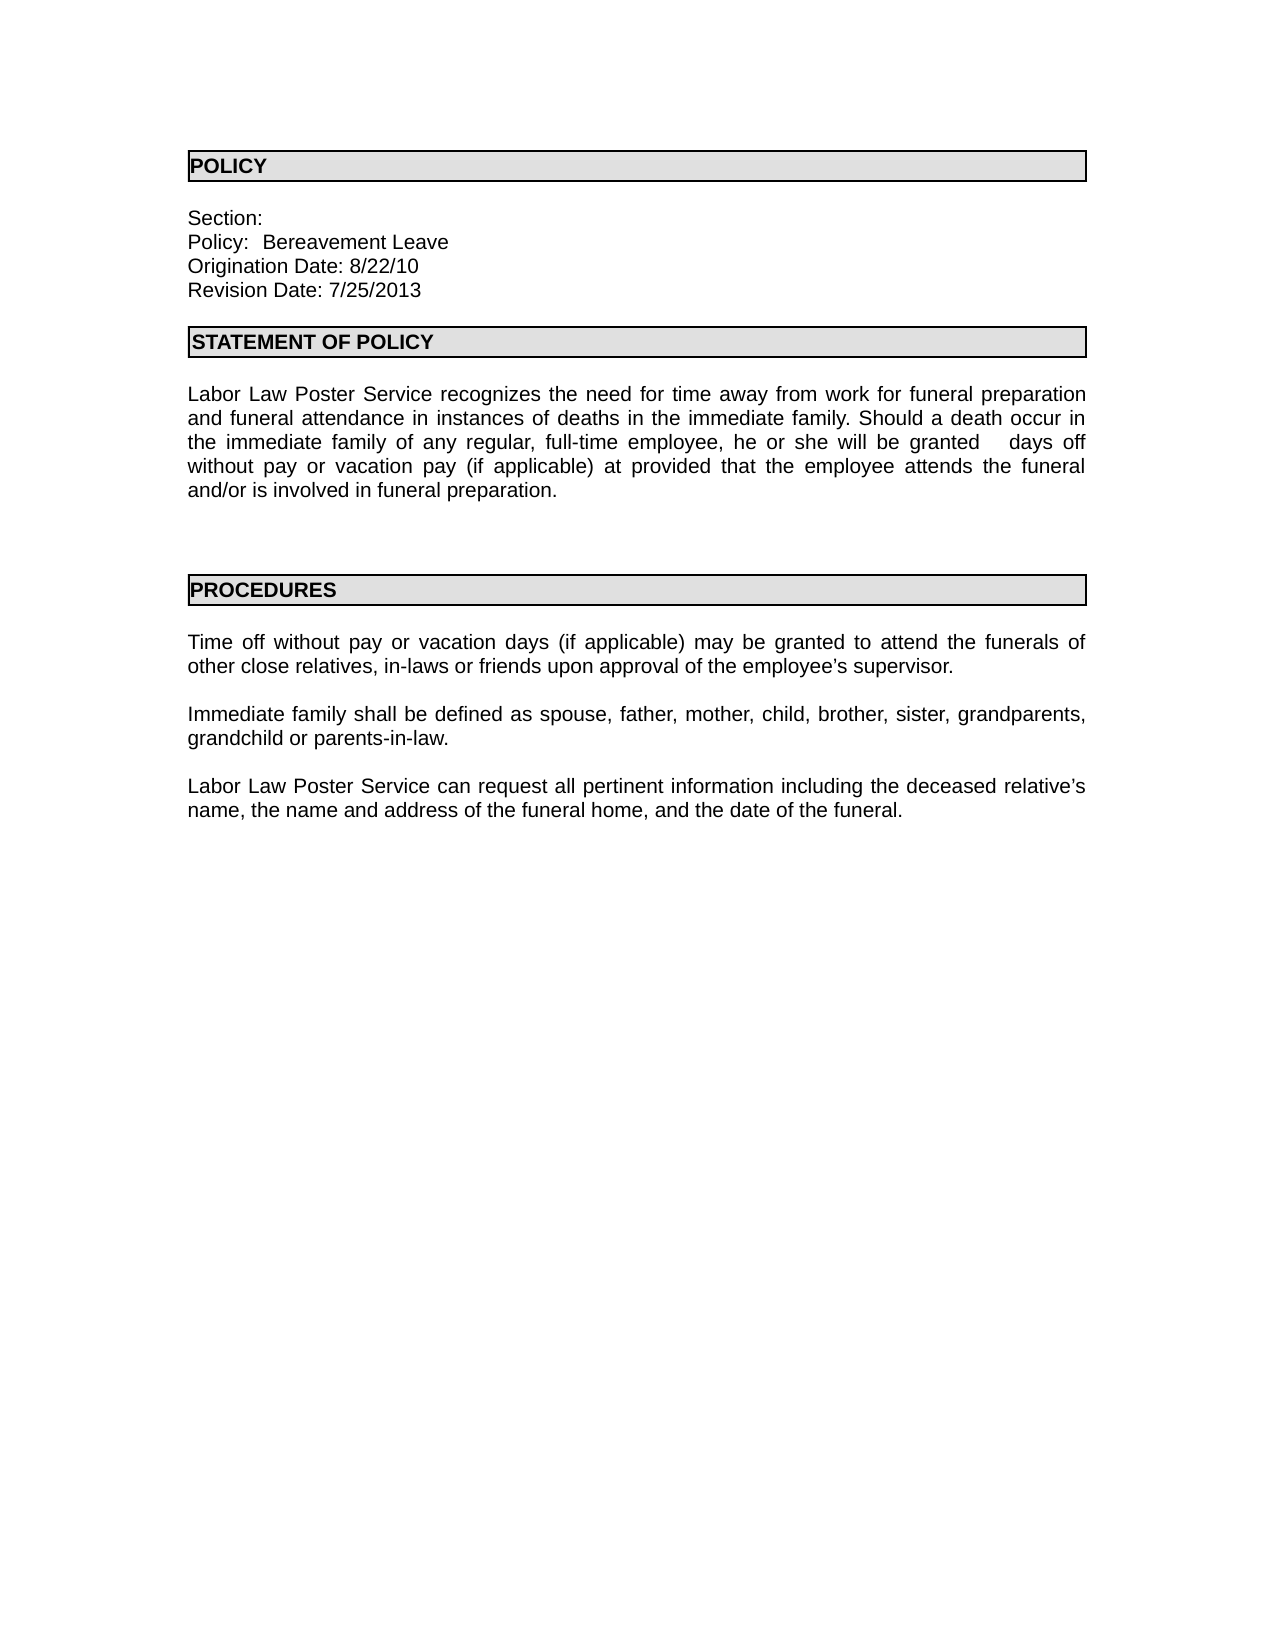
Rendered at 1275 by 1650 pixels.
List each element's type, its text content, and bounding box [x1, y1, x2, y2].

subtitle PROCEDURES [190, 576, 1085, 604]
subtitle STATEMENT OF POLICY [190, 328, 1085, 356]
text Labor Law Poster Service recognizes the need for time away from work for funeral preparation and funeral attendance in instances of deaths in the immediate family. Should a death occur in the immediate family of any regular, full-time employee, he or she will be granted days off without pay or vacation pay (if applicable) at provided that the employee attends the funeral and/or is involved in funeral preparation. [187, 382, 1087, 502]
text Immediate family shall be defined as spouse, father, mother, child, brother, sister, grandparents, grandchild or parents-in-law. [187, 702, 1087, 750]
text Policy: Bereavement Leave [187, 230, 1125, 254]
text Origination Date: 8/22/10 [187, 254, 1087, 278]
text Section: [187, 206, 1087, 230]
subtitle POLICY [190, 152, 1085, 180]
text Labor Law Poster Service can request all pertinent information including the deceased relative’s name, the name and address of the funeral home, and the date of the funeral. [187, 774, 1087, 822]
text Time off without pay or vacation days (if applicable) may be granted to attend the funerals of other close relatives, in-laws or friends upon approval of the employee’s supervisor. [187, 630, 1087, 678]
text Revision Date: 7/25/2013 [187, 278, 1087, 302]
